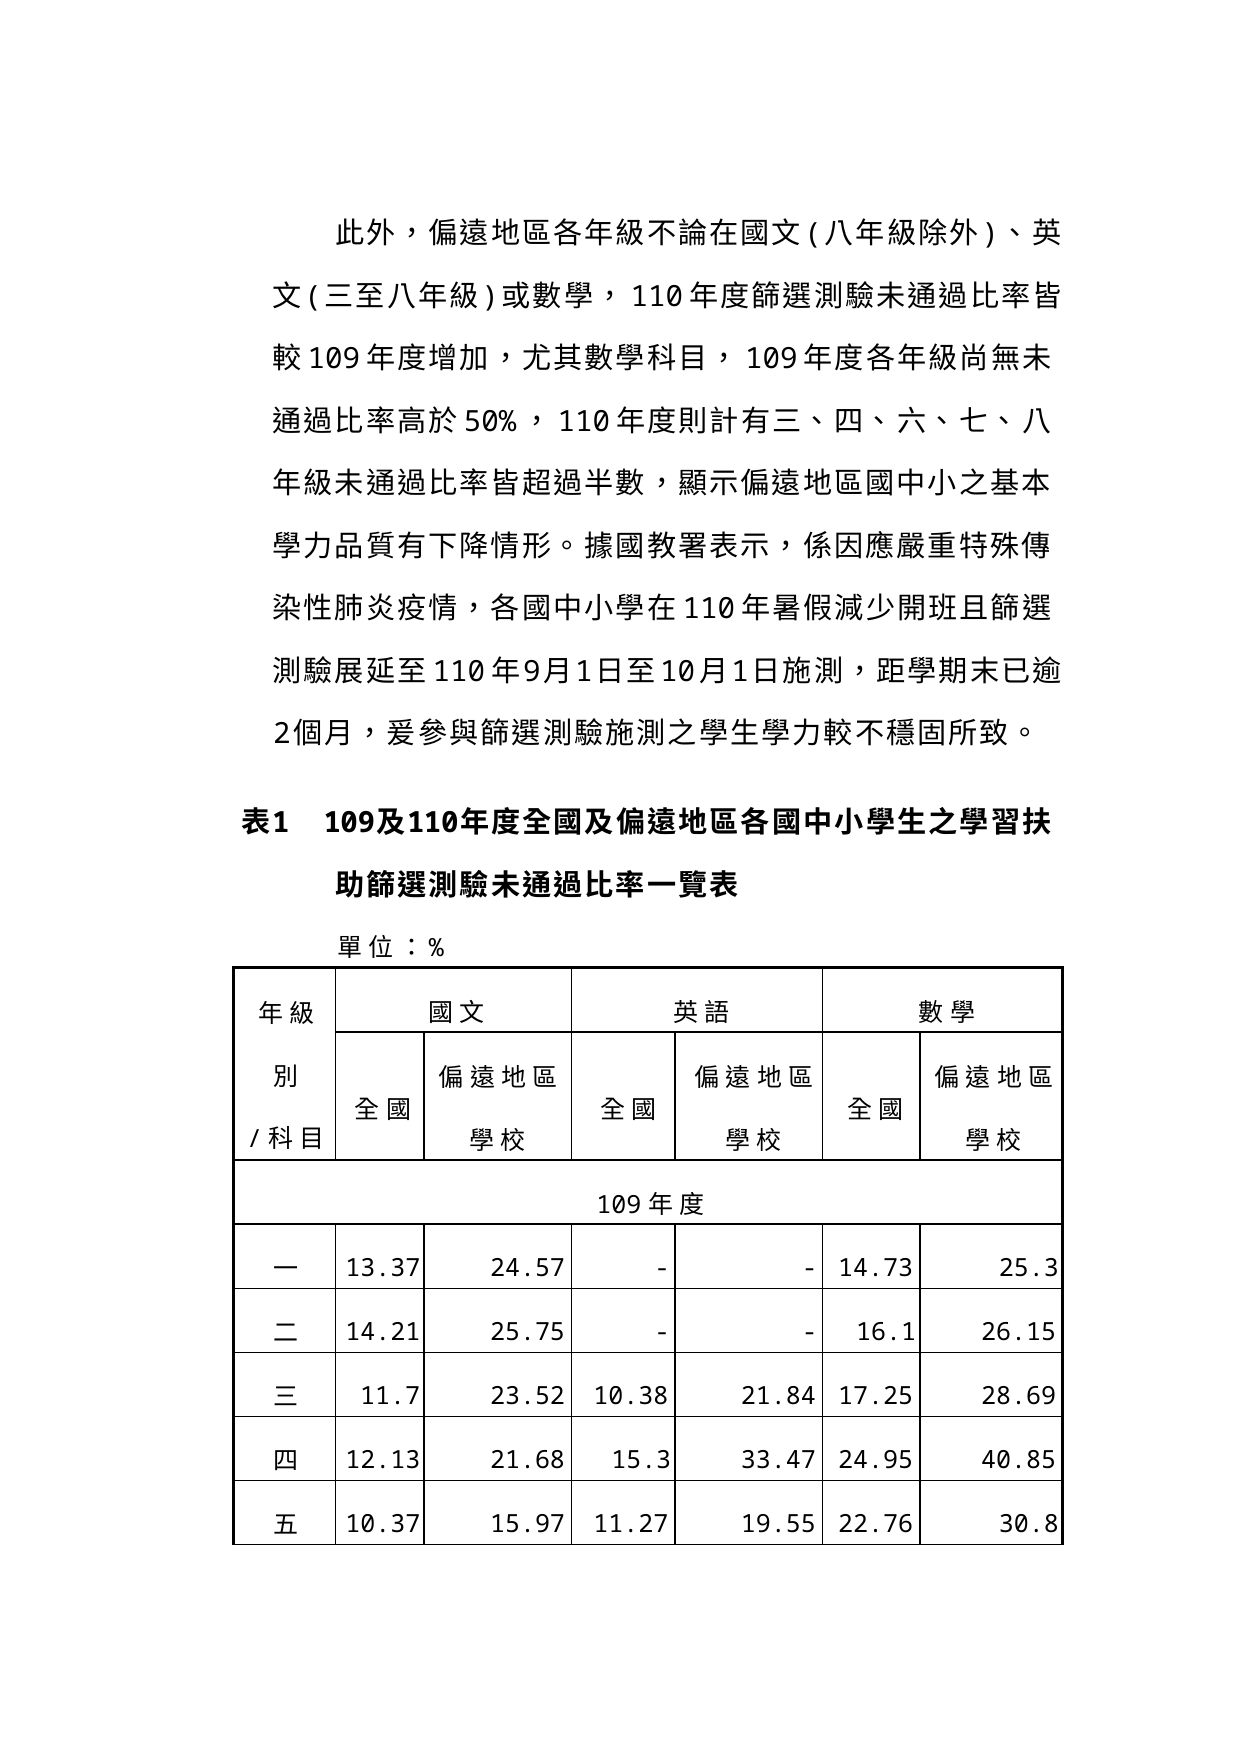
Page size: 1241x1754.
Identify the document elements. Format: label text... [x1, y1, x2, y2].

table_cell 15.97 [425, 1481, 571, 1544]
table_cell 偏遠地區學校 [676, 1033, 822, 1159]
table_cell 13.37 [336, 1225, 423, 1287]
text 表1 109及110年度全國及偏遠地區各國中小學生之學習扶助篩選測驗未通過比率一覽表 單位：% [240, 778, 1063, 966]
table_cell 10.37 [336, 1481, 423, 1544]
table_cell 12.13 [336, 1417, 423, 1479]
table_cell 22.76 [823, 1481, 919, 1544]
table_cell 五 [235, 1481, 335, 1544]
table_cell - [676, 1289, 822, 1351]
text 此外，偏遠地區各年級不論在國文(八年級除外)、英文(三至八年級)或數學，110年度篩選測驗未通過比率皆較109年度增加，尤其數學科目，109年度各年級尚無未通過比率高於50%，110年度則計有三、四、六、七、八年級未通過比率皆超過半數，顯示偏遠地區國中小之基本學力品質有下降情形。據國教署表示，係因應嚴重特殊傳染性肺炎疫情，各國中小學在110年暑假減少開班且篩選測驗展延至110年9月1日至10月1日施測，距學期末已逾2個月，爰參與篩選測驗施測之學生學力較不穩固所致。 [266, 189, 1063, 752]
table_cell 17.25 [823, 1353, 919, 1416]
table_cell 一 [235, 1225, 335, 1287]
table_cell 三 [235, 1353, 335, 1416]
table_cell 26.15 [921, 1289, 1061, 1351]
table_header 英語 [572, 969, 822, 1031]
table_cell - [676, 1225, 822, 1287]
table_cell 24.57 [425, 1225, 571, 1287]
table_cell 全國 [823, 1033, 919, 1159]
table_cell 15.3 [572, 1417, 674, 1479]
table_cell 21.84 [676, 1353, 822, 1416]
table_cell 25.75 [425, 1289, 571, 1351]
table_cell 30.8 [921, 1481, 1061, 1544]
table_cell 19.55 [676, 1481, 822, 1544]
table_header 國文 [336, 969, 571, 1031]
table_cell 109年度 [235, 1161, 1061, 1223]
table_cell - [572, 1289, 674, 1351]
table_cell 24.95 [823, 1417, 919, 1479]
table_cell 25.3 [921, 1225, 1061, 1287]
table_header 數學 [823, 969, 1061, 1031]
table_cell - [572, 1225, 674, 1287]
table_cell 10.38 [572, 1353, 674, 1416]
table_header 年級別 /科目 [235, 969, 335, 1159]
table_cell 40.85 [921, 1417, 1061, 1479]
table_cell 33.47 [676, 1417, 822, 1479]
table_cell 二 [235, 1289, 335, 1351]
table_cell 11.7 [336, 1353, 423, 1416]
table_cell 全國 [336, 1033, 423, 1159]
table_cell 四 [235, 1417, 335, 1479]
table_cell 23.52 [425, 1353, 571, 1416]
table_cell 偏遠地區學校 [425, 1033, 571, 1159]
table_cell 16.1 [823, 1289, 919, 1351]
table_cell 14.21 [336, 1289, 423, 1351]
table_cell 全國 [572, 1033, 674, 1159]
table_cell 11.27 [572, 1481, 674, 1544]
table_cell 21.68 [425, 1417, 571, 1479]
table_cell 14.73 [823, 1225, 919, 1287]
table_cell 偏遠地區學校 [921, 1033, 1061, 1159]
table_cell 28.69 [921, 1353, 1061, 1416]
